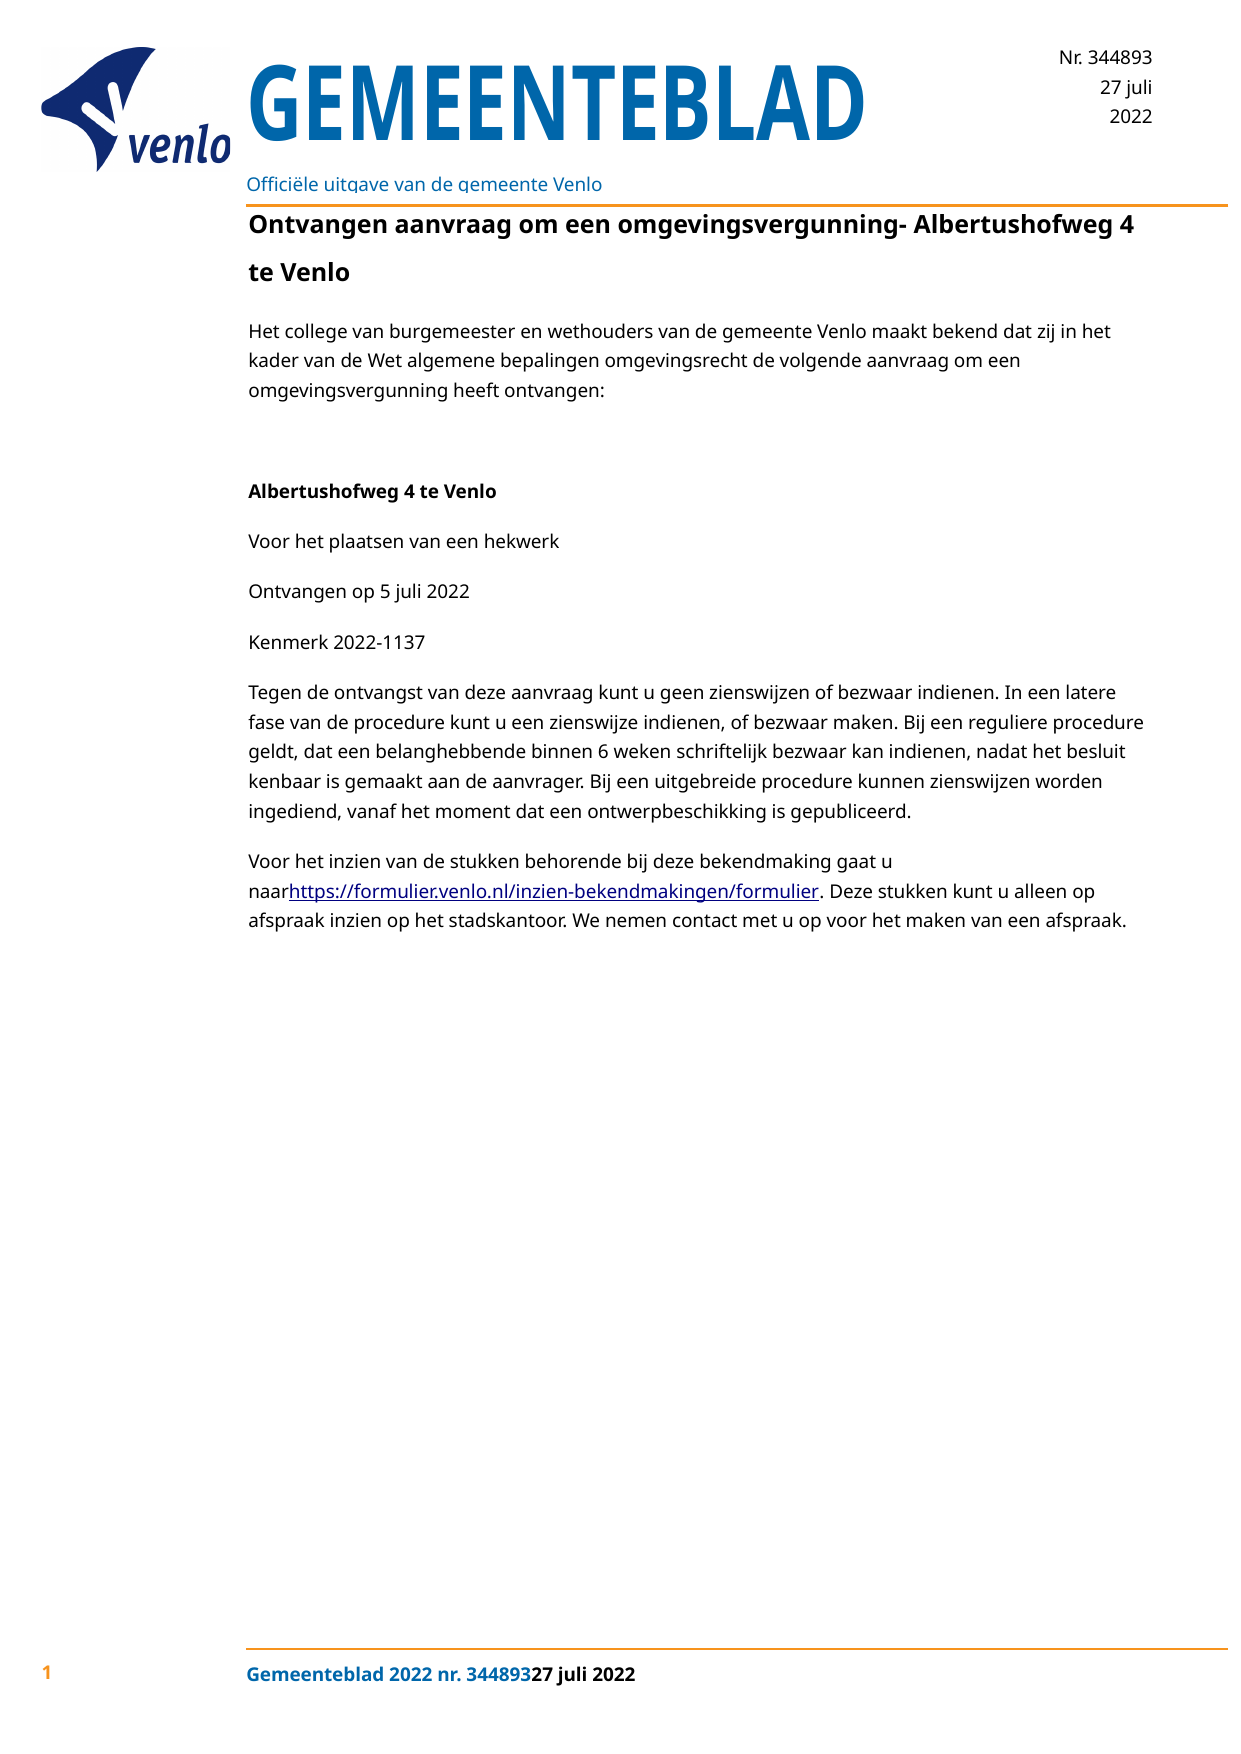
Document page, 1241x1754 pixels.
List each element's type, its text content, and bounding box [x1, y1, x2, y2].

text Ontvangen aanvraag om een omgevingsvergunning- Albertushofweg 4 te Venlo [248, 207, 1152, 288]
text Kenmerk 2022-1137 [248, 629, 1152, 655]
text Voor het plaatsen van een hekwerk [248, 528, 1152, 554]
text Albertushofweg 4 te Venlo [248, 478, 1152, 504]
text Tegen de ontvangst van deze aanvraag kunt u geen zienswijzen of bezwaar indienen. In een latere fase van de procedure kunt u een zienswijze indienen, of bezwaar maken. Bij een reguliere procedure geldt, dat een belanghebbende binnen 6 weken schriftelijk bezwaar kan indienen, nadat het besluit kenbaar is gemaakt aan de aanvrager. Bij een uitgebreide procedure kunnen zienswijzen worden ingediend, vanaf het moment dat een ontwerpbeschikking is gepubliceerd. [248, 679, 1152, 824]
picture [41, 47, 231, 172]
text Voor het inzien van de stukken behorende bij deze bekendmaking gaat u naarhttps://formulier.venlo.nl/inzien-bekendmakingen/formulier. Deze stukken kunt u alleen op afspraak inzien op het stadskantoor. We nemen contact met u op voor het maken van een afspraak. [248, 848, 1152, 933]
text Het college van burgemeester en wethouders van de gemeente Venlo maakt bekend dat zij in het kader van de Wet algemene bepalingen omgevingsrecht de volgende aanvraag om een omgevingsvergunning heeft ontvangen: [248, 318, 1152, 403]
text Ontvangen op 5 juli 2022 [248, 579, 1152, 604]
